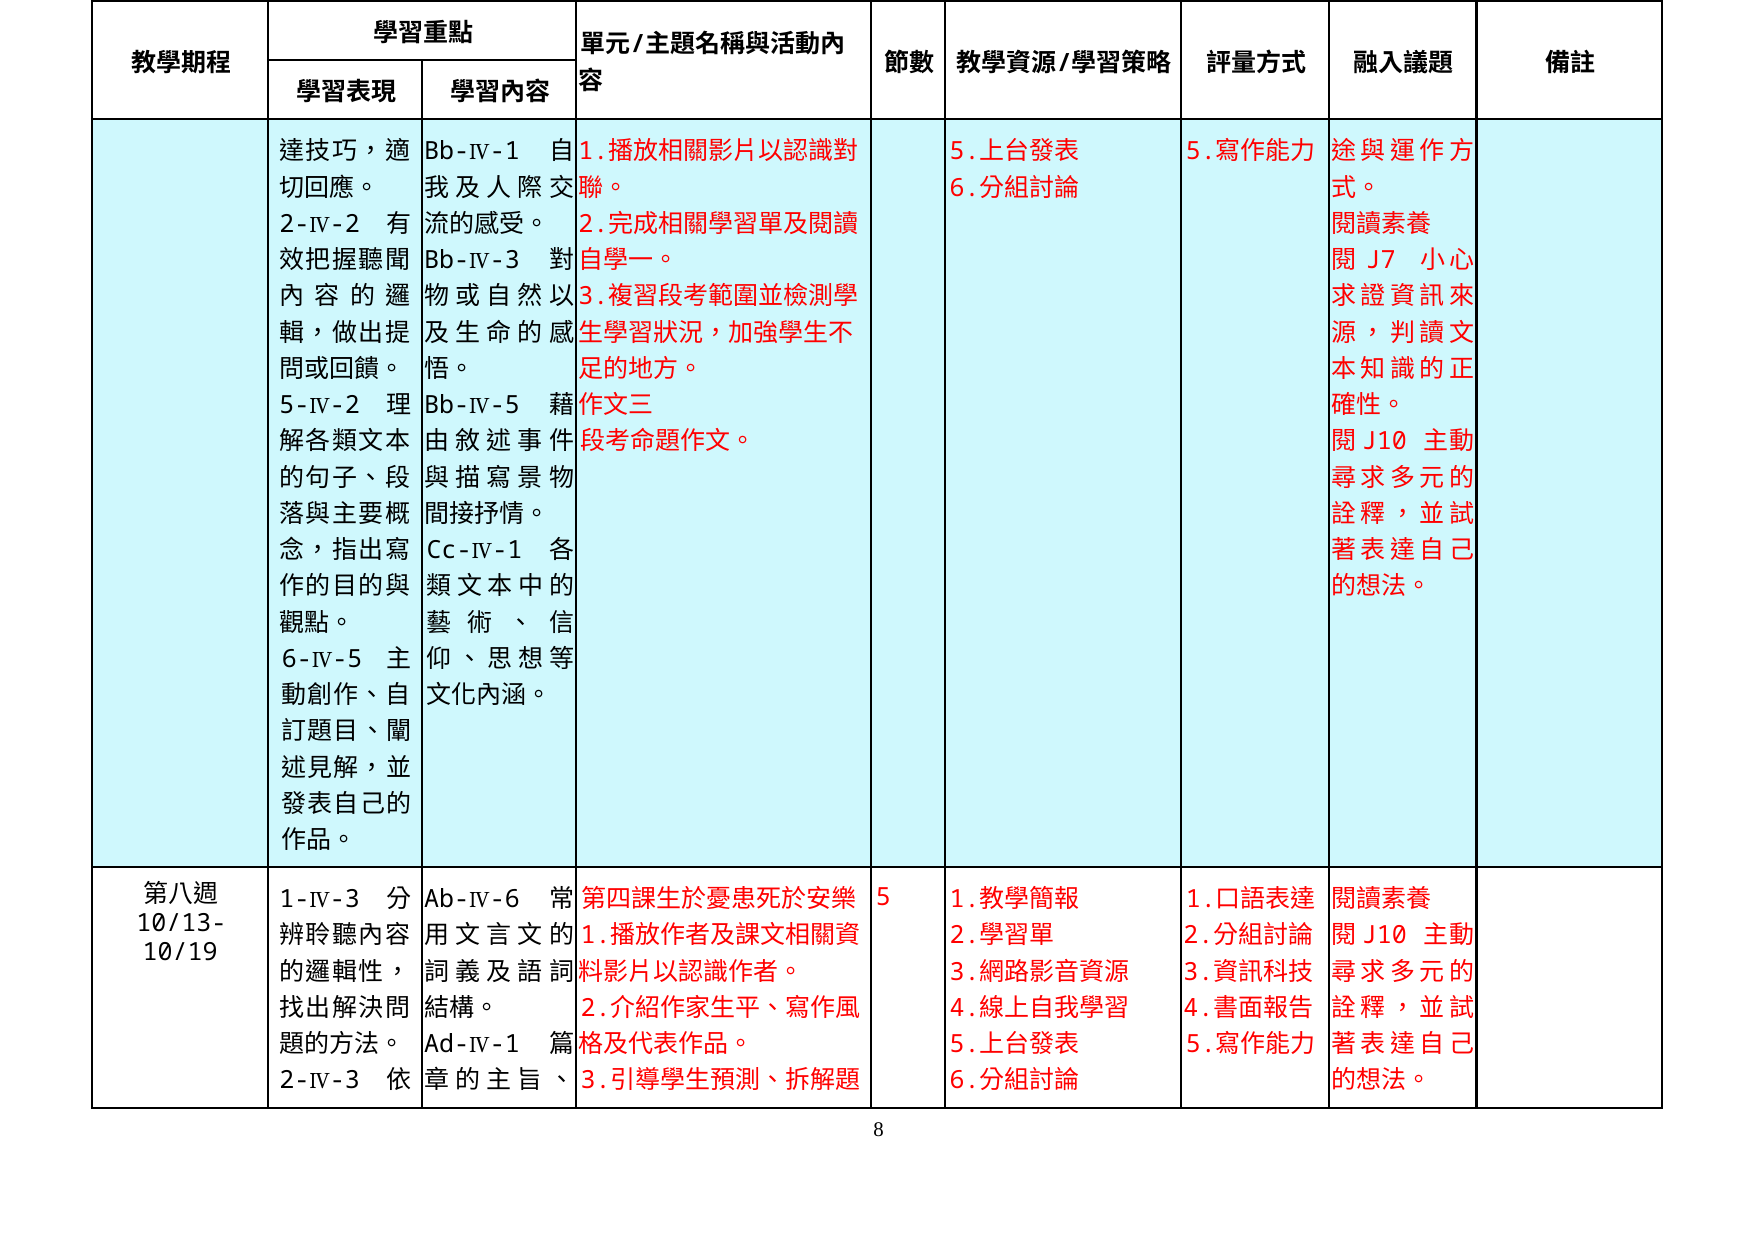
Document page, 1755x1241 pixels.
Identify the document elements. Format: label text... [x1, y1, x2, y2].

table_cell 閱讀素養 閱J10 主動尋求多元的詮釋，並試著表達自己的想法。 [1330, 868, 1475, 1107]
table_cell 1.播放相關影片以認識對聯。 2.完成相關學習單及閱讀自學一。 3.複習段考範圍並檢測學生學習狀況，加強學生不足的地方。 作文三 段考命題作文。 [577, 120, 870, 866]
table_cell Bb-Ⅳ-1 自我及人際交流的感受。 Bb-Ⅳ-3 對物或自然以及生命的感悟。 Bb-Ⅳ-5 藉由敘述事件與描寫景物間接抒情。 Cc-Ⅳ-1 各類文本中的藝術、信仰、思想等文化內涵。 [423, 120, 575, 866]
table_cell [872, 120, 944, 866]
table_cell [1478, 120, 1661, 866]
table_cell [1478, 868, 1661, 1107]
table_header 學習重點 [269, 2, 575, 59]
table_cell 途與運作方式。 閱讀素養 閱J7 小心求證資訊來源，判讀文本知識的正確性。 閱J10 主動尋求多元的詮釋，並試著表達自己的想法。 [1330, 120, 1475, 866]
table_header 單元/主題名稱與活動內容 [577, 2, 870, 118]
table_cell 第八週 10/13-10/19 [93, 868, 267, 1107]
table_cell 5.上台發表 6.分組討論 [946, 120, 1180, 866]
table_cell 學習內容 [423, 61, 575, 118]
table_cell 5.寫作能力 [1182, 120, 1328, 866]
table_cell 學習表現 [269, 61, 421, 118]
table_header 備註 [1478, 2, 1661, 118]
table_cell Ab-Ⅳ-6 常用文言文的詞義及語詞結構。 Ad-Ⅳ-1 篇章的主旨、 [423, 868, 575, 1107]
table_cell 1.口語表達 2.分組討論 3.資訊科技 4.書面報告 5.寫作能力 [1182, 868, 1328, 1107]
table_cell 達技巧，適切回應。 2-Ⅳ-2 有效把握聽聞內容的邏輯，做出提問或回饋。 5-Ⅳ-2 理解各類文本的句子、段落與主要概念，指出寫作的目的與觀點。 6-Ⅳ-5 主動創作、自訂題目、闡述見解，並發表自己的作品。 [269, 120, 421, 866]
table_cell 1.教學簡報 2.學習單 3.網路影音資源 4.線上自我學習 5.上台發表 6.分組討論 [946, 868, 1180, 1107]
table_cell 5 [872, 868, 944, 1107]
table_header 節數 [872, 2, 944, 118]
table_header 教學期程 [93, 2, 267, 118]
table_cell 第四課生於憂患死於安樂 1.播放作者及課文相關資料影片以認識作者。 2.介紹作家生平、寫作風格及代表作品。 3.引導學生預測、拆解題 [577, 868, 870, 1107]
table_cell 1-Ⅳ-3 分辨聆聽內容的邏輯性，找出解決問題的方法。 2-Ⅳ-3 依 [269, 868, 421, 1107]
table_header 評量方式 [1182, 2, 1328, 118]
table_header 教學資源/學習策略 [946, 2, 1180, 118]
table_cell [93, 120, 267, 866]
table_header 融入議題 [1330, 2, 1475, 118]
